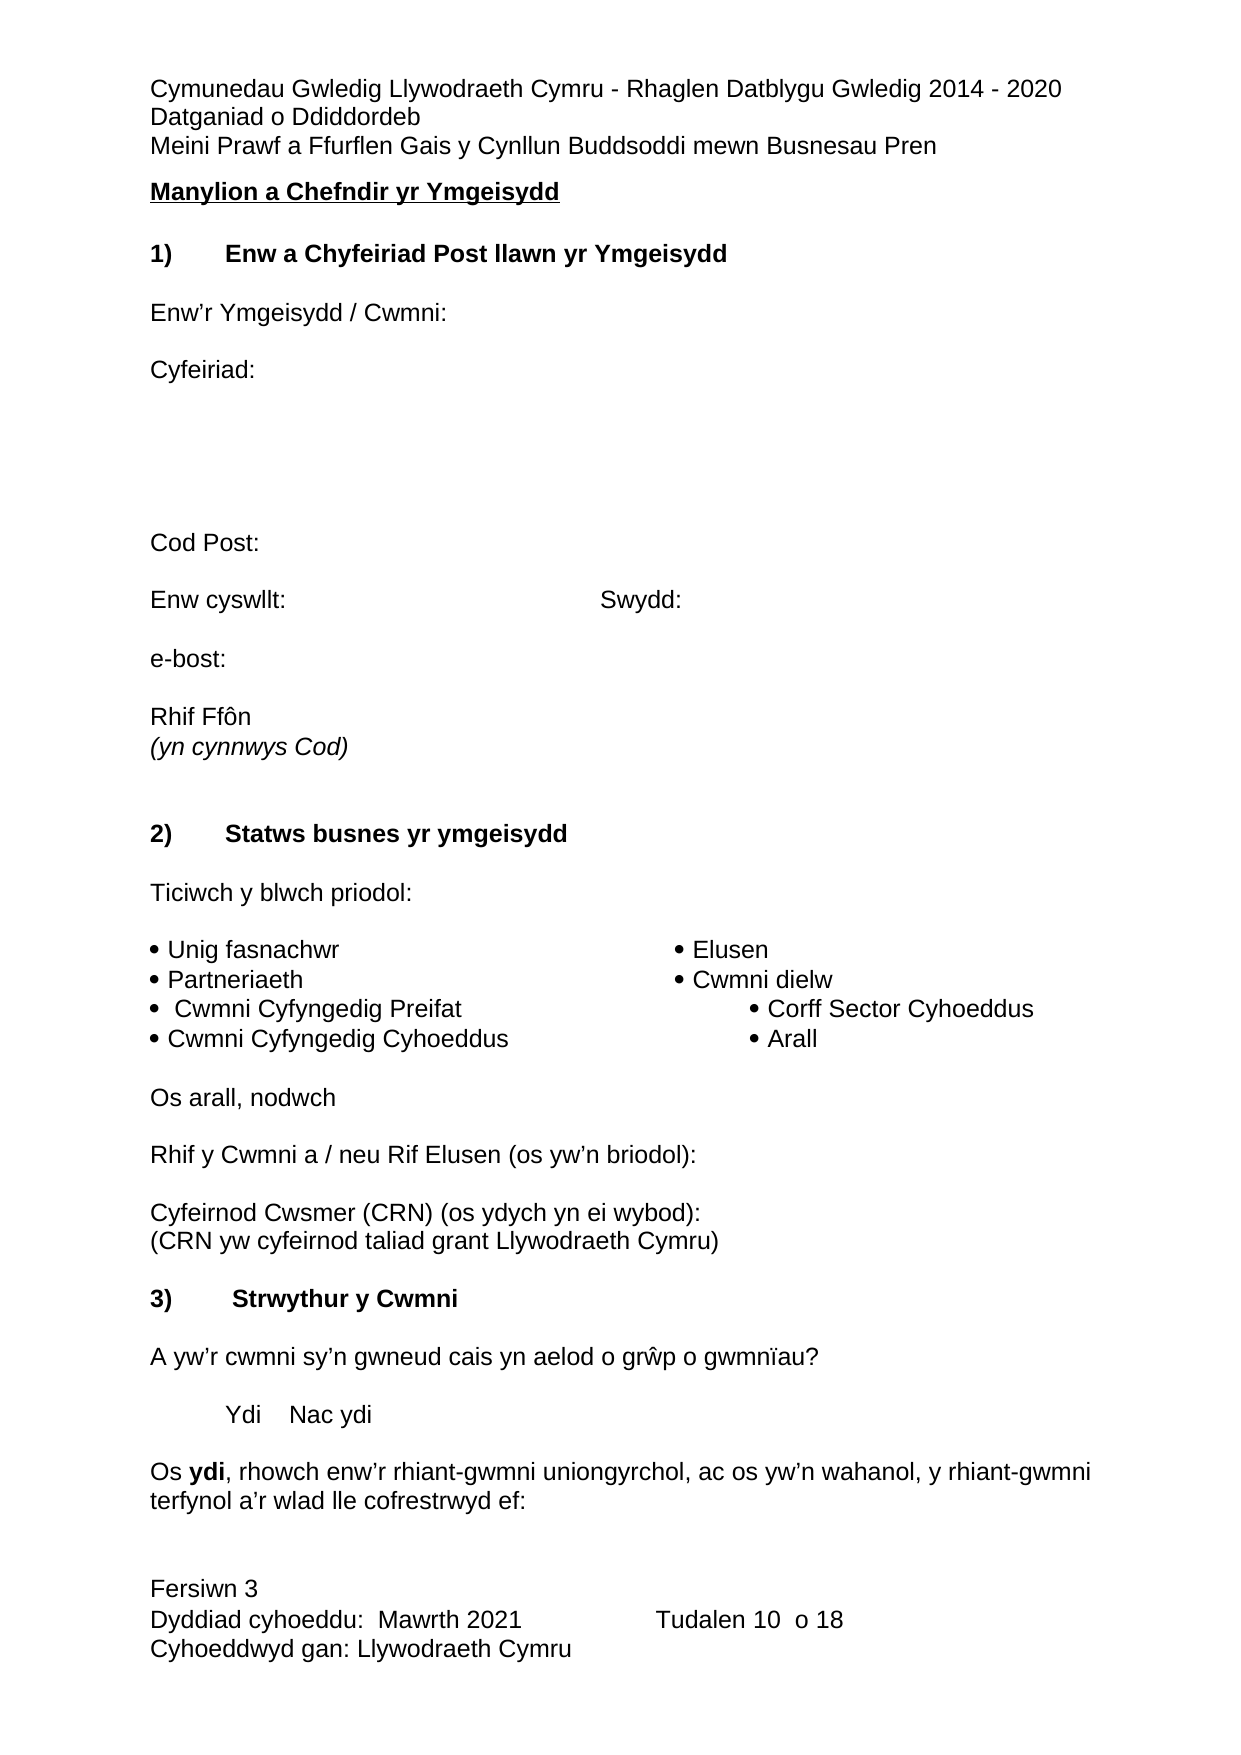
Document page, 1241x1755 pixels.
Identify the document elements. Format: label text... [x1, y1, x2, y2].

text  Partneriaeth  Cwmni dielw [150, 965, 1105, 994]
text Enw cyswllt: Swydd: [150, 585, 1105, 615]
text Cyfeiriad: [150, 355, 1105, 384]
text Rhif Ffôn [150, 702, 1105, 732]
text Manylion a Chefndir yr Ymgeisydd [150, 177, 1105, 206]
text Rhif y Cwmni a / neu Rif Elusen (os yw’n briodol): [150, 1140, 1105, 1169]
text Os ydi, rhowch enw’r rhiant-gwmni uniongyrchol, ac os yw’n wahanol, y rhiant-gwmni terfynol a’r wlad lle cofrestrwyd ef: [150, 1457, 1105, 1515]
text Ticiwch y blwch priodol: [150, 878, 1105, 906]
text  Cwmni Cyfyngedig Cyhoeddus  Arall [150, 1024, 1105, 1054]
text  Unig fasnachwr  Elusen [150, 935, 1105, 965]
text  Cwmni Cyfyngedig Preifat  Corff Sector Cyhoeddus [150, 994, 1105, 1024]
text A yw’r cwmni sy’n gwneud cais yn aelod o grŵp o gwmnïau? [150, 1342, 1105, 1371]
text e-bost: [150, 644, 1105, 673]
text Ydi Nac ydi [225, 1400, 1105, 1428]
text (CRN yw cyfeirnod taliad grant Llywodraeth Cymru) [150, 1226, 1105, 1255]
text Enw’r Ymgeisydd / Cwmni: [150, 298, 1105, 327]
text 2) Statws busnes yr ymgeisydd [150, 819, 1105, 849]
text Cyfeirnod Cwsmer (CRN) (os ydych yn ei wybod): [150, 1198, 1105, 1226]
text Cod Post: [150, 528, 1105, 557]
text 3) Strwythur y Cwmni [150, 1284, 1105, 1313]
text Os arall, nodwch [150, 1083, 1105, 1111]
text (yn cynnwys Cod) [150, 732, 1105, 762]
text 1) Enw a Chyfeiriad Post llawn yr Ymgeisydd [150, 239, 1105, 269]
